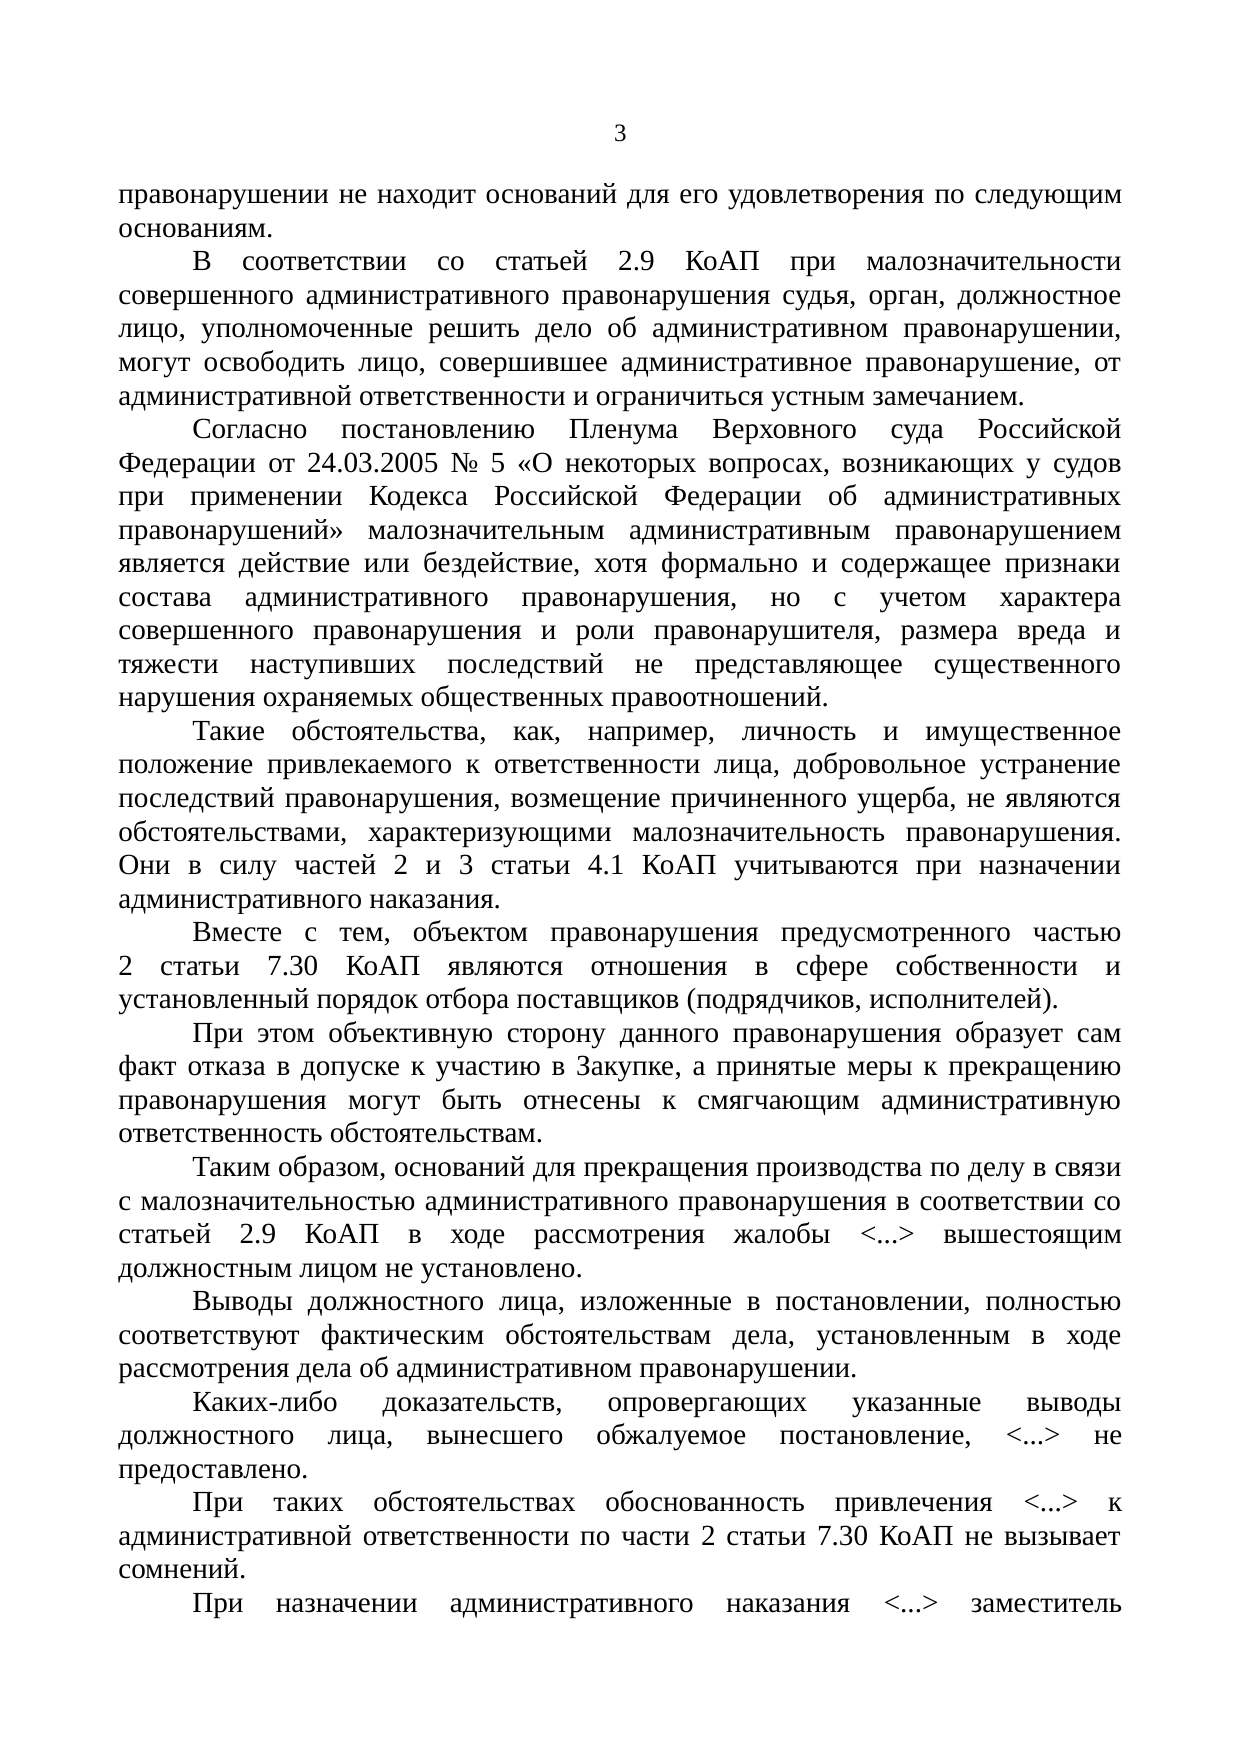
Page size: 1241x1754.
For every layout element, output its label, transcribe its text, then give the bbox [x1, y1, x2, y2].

text Выводы должностного лица, изложенные в постановлении, полностью соответствуют фактическим обстоятельствам дела, установленным в ходе рассмотрения дела об административном правонарушении. [118, 1283, 1122, 1384]
text В соответствии со статьей 2.9 КоАП при малозначительности совершенного административного правонарушения судья, орган, должностное лицо, уполномоченные решить дело об административном правонарушении, могут освободить лицо, совершившее административное правонарушение, от административной ответственности и ограничиться устным замечанием. [118, 243, 1122, 411]
text Вместе с тем, объектом правонарушения предусмотренного частью 2 статьи 7.30 КоАП являются отношения в сфере собственности и установленный порядок отбора поставщиков (подрядчиков, исполнителей). [118, 914, 1122, 1015]
text правонарушении не находит оснований для его удовлетворения по следующим основаниям. [118, 176, 1122, 243]
text При таких обстоятельствах обоснованность привлечения <...> к административной ответственности по части 2 статьи 7.30 КоАП не вызывает сомнений. [118, 1484, 1122, 1585]
text Такие обстоятельства, как, например, личность и имущественное положение привлекаемого к ответственности лица, добровольное устранение последствий правонарушения, возмещение причиненного ущерба, не являются обстоятельствами, характеризующими малозначительность правонарушения. Они в силу частей 2 и 3 статьи 4.1 КоАП учитываются при назначении административного наказания. [118, 713, 1122, 914]
text При этом объективную сторону данного правонарушения образует сам факт отказа в допуске к участию в Закупке, а принятые меры к прекращению правонарушения могут быть отнесены к смягчающим административную ответственность обстоятельствам. [118, 1015, 1122, 1149]
text Каких-либо доказательств, опровергающих указанные выводы должностного лица, вынесшего обжалуемое постановление, <...> не предоставлено. [118, 1384, 1122, 1484]
text При назначении административного наказания <...> заместитель [118, 1585, 1122, 1619]
text Согласно постановлению Пленума Верховного суда Российской Федерации от 24.03.2005 № 5 «О некоторых вопросах, возникающих у судов при применении Кодекса Российской Федерации об административных правонарушений» малозначительным административным правонарушением является действие или бездействие, хотя формально и содержащее признаки состава административного правонарушения, но с учетом характера совершенного правонарушения и роли правонарушителя, размера вреда и тяжести наступивших последствий не представляющее существенного нарушения охраняемых общественных правоотношений. [118, 411, 1122, 713]
text Таким образом, оснований для прекращения производства по делу в связи с малозначительностью административного правонарушения в соответствии со статьей 2.9 КоАП в ходе рассмотрения жалобы <...> вышестоящим должностным лицом не установлено. [118, 1149, 1122, 1283]
